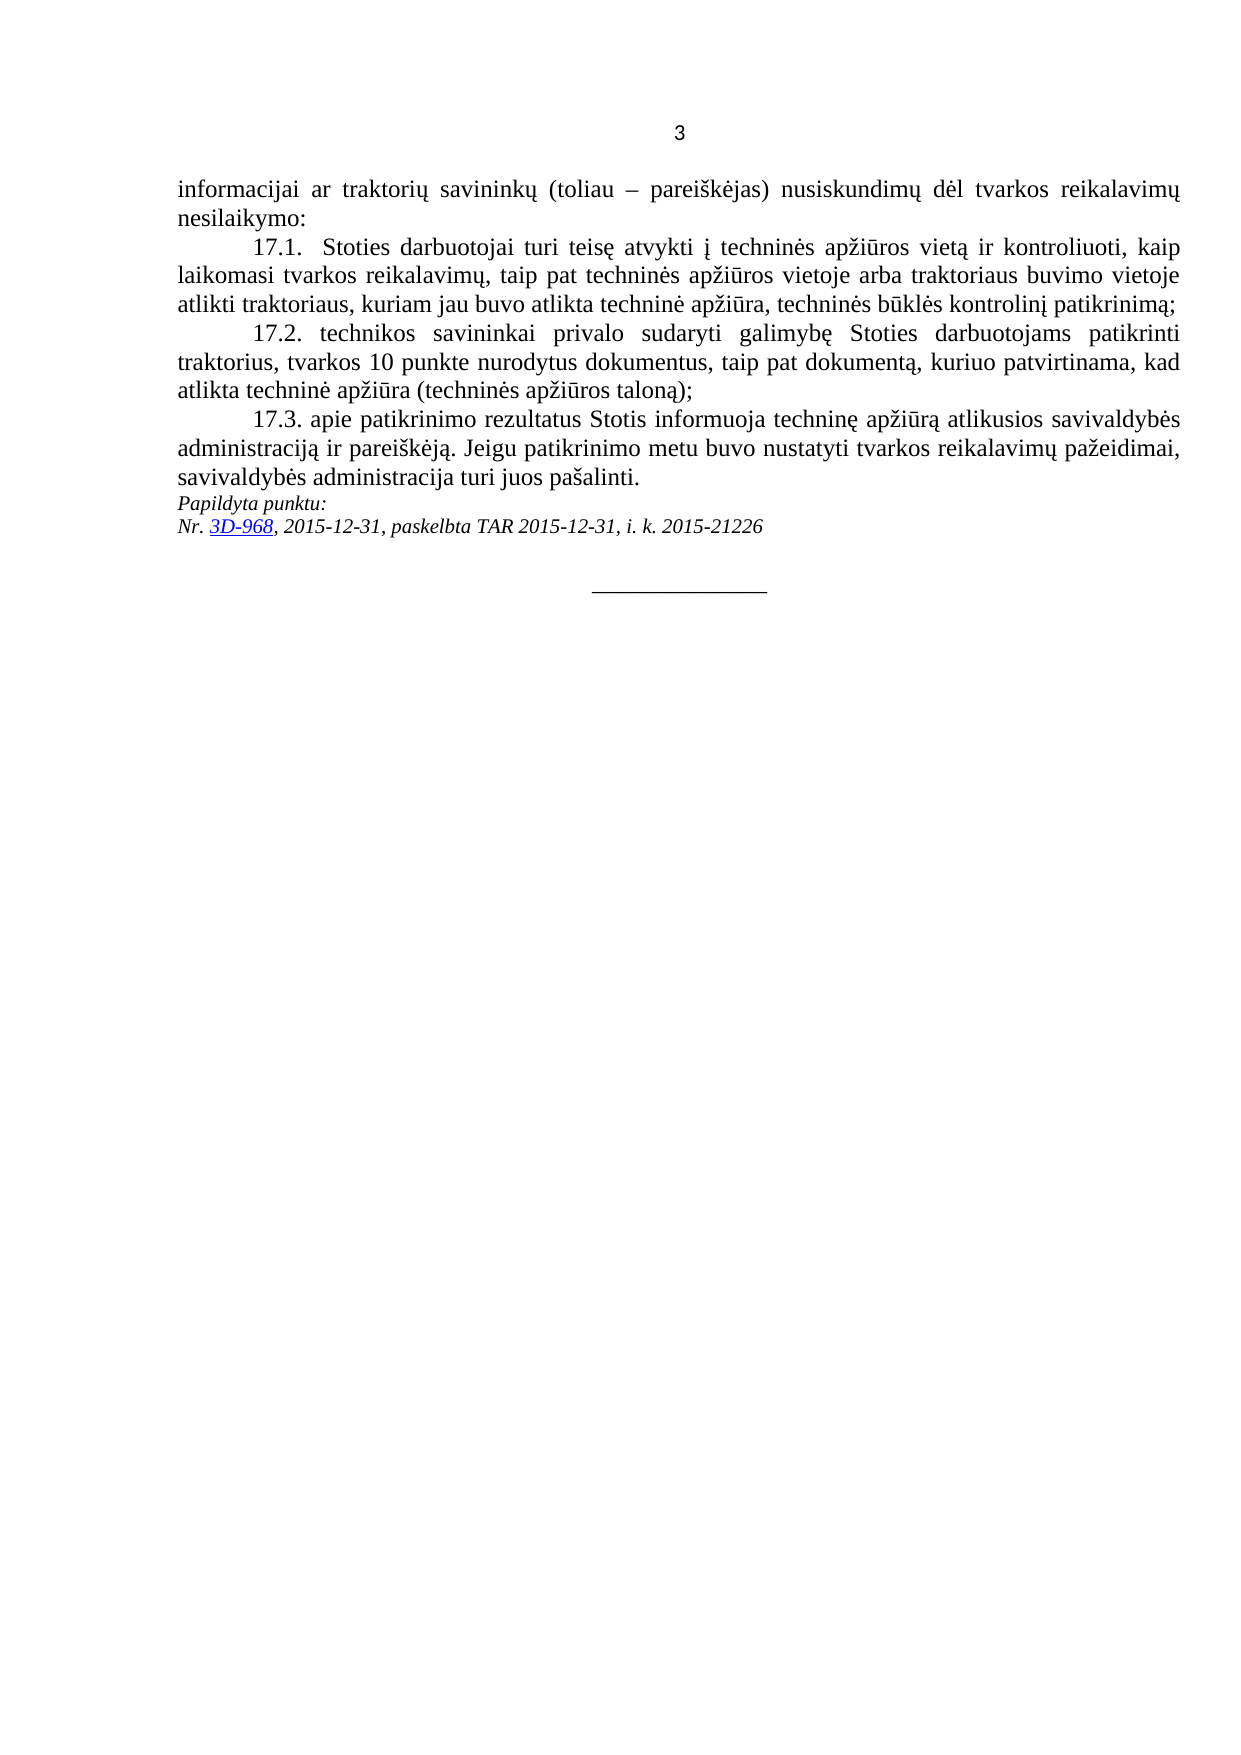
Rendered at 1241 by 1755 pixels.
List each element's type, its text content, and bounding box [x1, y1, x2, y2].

text Nr. 3D-968, 2015-12-31, paskelbta TAR 2015-12-31, i. k. 2015-21226 [177, 514, 1181, 538]
text informacijai ar traktorių savininkų (toliau – pareiškėjas) nusiskundimų dėl tvarkos reikalavimų nesilaikymo: [177, 174, 1181, 232]
text 17.3. apie patikrinimo rezultatus Stotis informuoja techninę apžiūrą atlikusios savivaldybės administraciją ir pareiškėją. Jeigu patikrinimo metu buvo nustatyti tvarkos reikalavimų pažeidimai, savivaldybės administracija turi juos pašalinti. [177, 404, 1181, 490]
text Papildyta punktu: [177, 490, 1181, 514]
text 17.1. Stoties darbuotojai turi teisę atvykti į techninės apžiūros vietą ir kontroliuoti, kaip laikomasi tvarkos reikalavimų, taip pat techninės apžiūros vietoje arba traktoriaus buvimo vietoje atlikti traktoriaus, kuriam jau buvo atlikta techninė apžiūra, techninės būklės kontrolinį patikrinimą; [177, 232, 1181, 318]
text 17.2. technikos savininkai privalo sudaryti galimybę Stoties darbuotojams patikrinti traktorius, tvarkos 10 punkte nurodytus dokumentus, taip pat dokumentą, kuriuo patvirtinama, kad atlikta techninė apžiūra (techninės apžiūros taloną); [177, 318, 1181, 404]
text ______________ [177, 567, 1181, 596]
